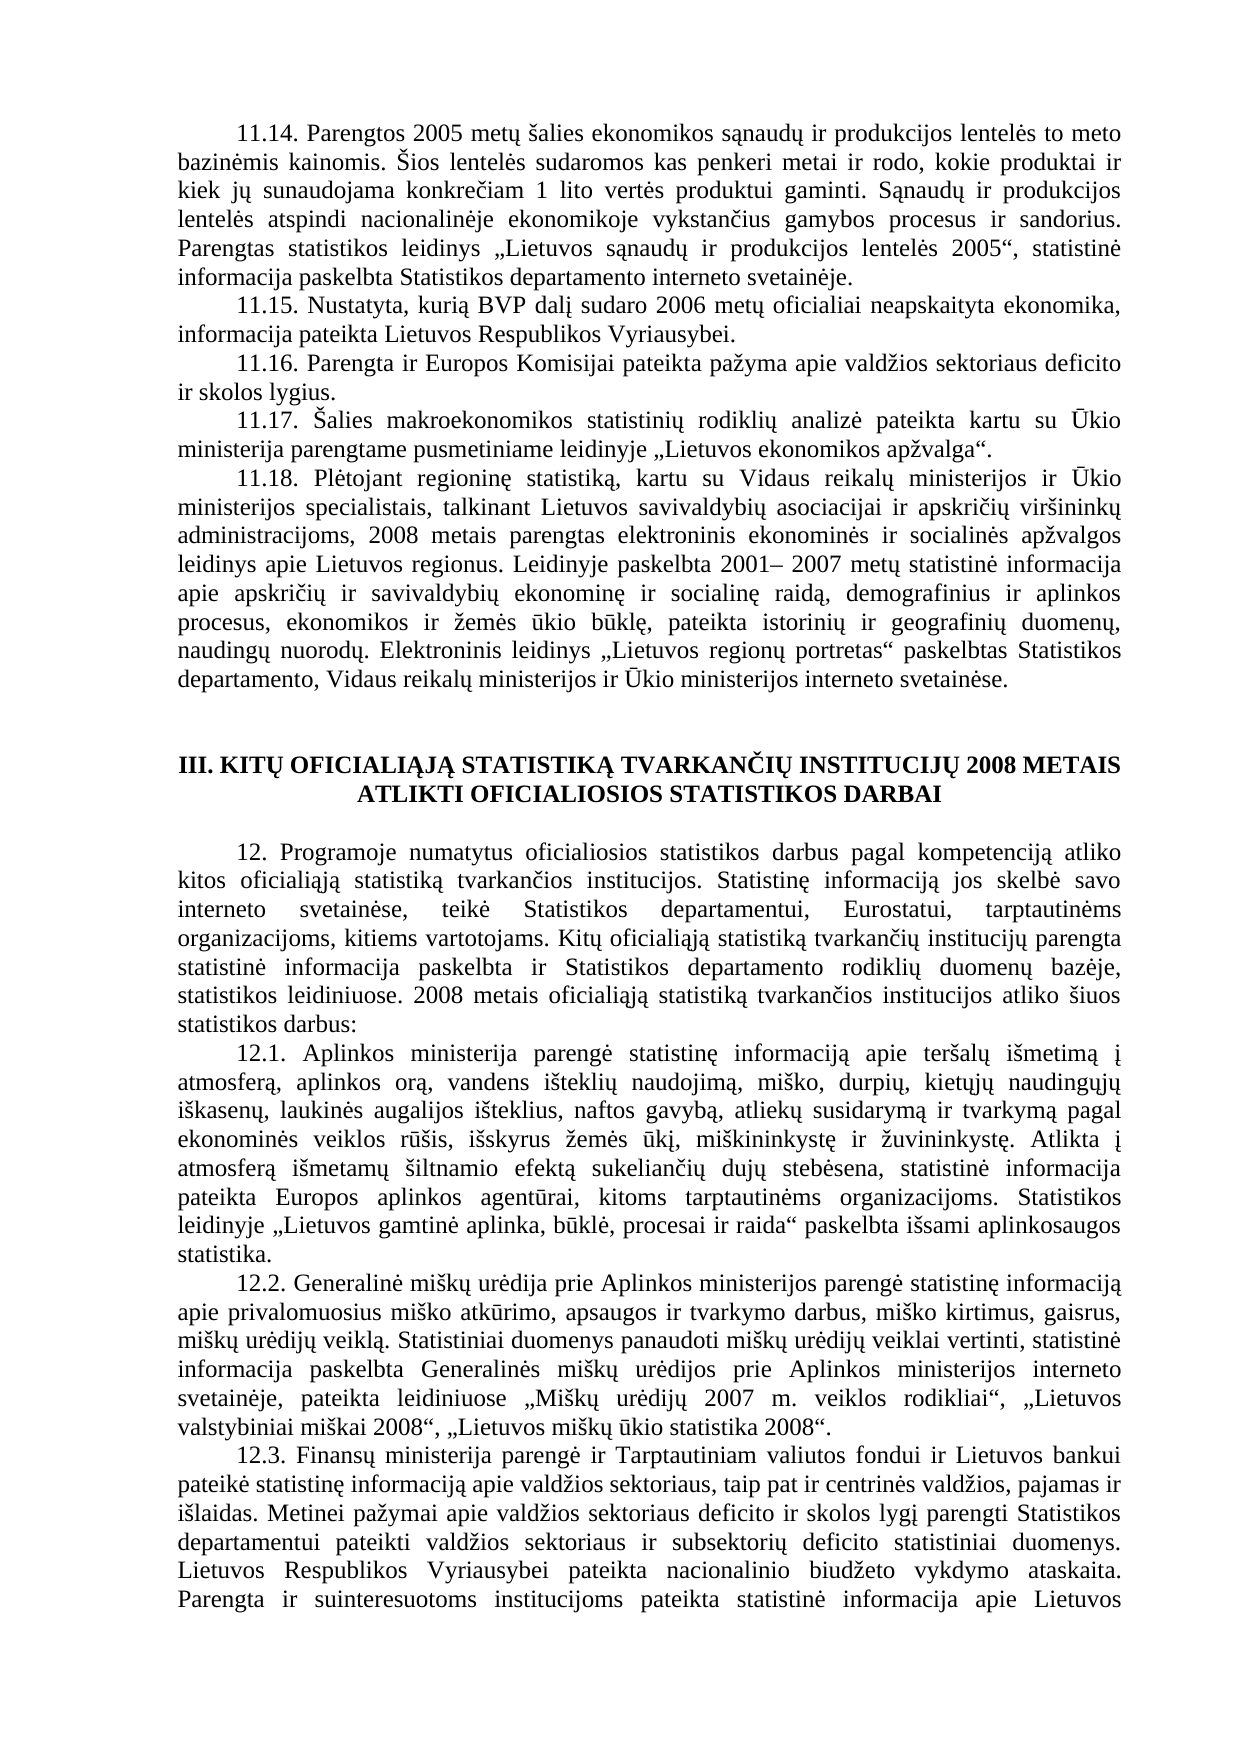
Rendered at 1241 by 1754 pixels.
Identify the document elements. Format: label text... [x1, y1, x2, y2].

text 12.1. Aplinkos ministerija parengė statistinę informaciją apie teršalų išmetimą į atmosferą, aplinkos orą, vandens išteklių naudojimą, miško, durpių, kietųjų naudingųjų iškasenų, laukinės augalijos išteklius, naftos gavybą, atliekų susidarymą ir tvarkymą pagal ekonominės veiklos rūšis, išskyrus žemės ūkį, miškininkystę ir žuvininkystę. Atlikta į atmosferą išmetamų šiltnamio efektą sukeliančių dujų stebėsena, statistinė informacija pateikta Europos aplinkos agentūrai, kitoms tarptautinėms organizacijoms. Statistikos leidinyje „Lietuvos gamtinė aplinka, būklė, procesai ir raida“ paskelbta išsami aplinkosaugos statistika. [177, 1038, 1122, 1268]
text 12. Programoje numatytus oficialiosios statistikos darbus pagal kompetenciją atliko kitos oficialiąją statistiką tvarkančios institucijos. Statistinę informaciją jos skelbė savo interneto svetainėse, teikė Statistikos departamentui, Eurostatui, tarptautinėms organizacijoms, kitiems vartotojams. Kitų oficialiąją statistiką tvarkančių institucijų parengta statistinė informacija paskelbta ir Statistikos departamento rodiklių duomenų bazėje, statistikos leidiniuose. 2008 metais oficialiąją statistiką tvarkančios institucijos atliko šiuos statistikos darbus: [177, 837, 1122, 1038]
text 11.17. Šalies makroekonomikos statistinių rodiklių analizė pateikta kartu su Ūkio ministerija parengtame pusmetiniame leidinyje „Lietuvos ekonomikos apžvalga“. [177, 406, 1122, 463]
text 12.3. Finansų ministerija parengė ir Tarptautiniam valiutos fondui ir Lietuvos bankui pateikė statistinę informaciją apie valdžios sektoriaus, taip pat ir centrinės valdžios, pajamas ir išlaidas. Metinei pažymai apie valdžios sektoriaus deficito ir skolos lygį parengti Statistikos departamentui pateikti valdžios sektoriaus ir subsektorių deficito statistiniai duomenys. Lietuvos Respublikos Vyriausybei pateikta nacionalinio biudžeto vykdymo ataskaita. Parengta ir suinteresuotoms institucijoms pateikta statistinė informacija apie Lietuvos [177, 1441, 1122, 1613]
text 11.16. Parengta ir Europos Komisijai pateikta pažyma apie valdžios sektoriaus deficito ir skolos lygius. [177, 348, 1122, 406]
text 12.2. Generalinė miškų urėdija prie Aplinkos ministerijos parengė statistinę informaciją apie privalomuosius miško atkūrimo, apsaugos ir tvarkymo darbus, miško kirtimus, gaisrus, miškų urėdijų veiklą. Statistiniai duomenys panaudoti miškų urėdijų veiklai vertinti, statistinė informacija paskelbta Generalinės miškų urėdijos prie Aplinkos ministerijos interneto svetainėje, pateikta leidiniuose „Miškų urėdijų 2007 m. veiklos rodikliai“, „Lietuvos valstybiniai miškai 2008“, „Lietuvos miškų ūkio statistika 2008“. [177, 1268, 1122, 1441]
text 11.18. Plėtojant regioninę statistiką, kartu su Vidaus reikalų ministerijos ir Ūkio ministerijos specialistais, talkinant Lietuvos savivaldybių asociacijai ir apskričių viršininkų administracijoms, 2008 metais parengtas elektroninis ekonominės ir socialinės apžvalgos leidinys apie Lietuvos regionus. Leidinyje paskelbta 2001– 2007 metų statistinė informacija apie apskričių ir savivaldybių ekonominę ir socialinę raidą, demografinius ir aplinkos procesus, ekonomikos ir žemės ūkio būklę, pateikta istorinių ir geografinių duomenų, naudingų nuorodų. Elektroninis leidinys „Lietuvos regionų portretas“ paskelbtas Statistikos departamento, Vidaus reikalų ministerijos ir Ūkio ministerijos interneto svetainėse. [177, 463, 1122, 693]
text III. KITŲ OFICIALIĄJĄ STATISTIKĄ TVARKANČIŲ INSTITUCIJŲ 2008 METAIS ATLIKTI OFICIALIOSIOS STATISTIKOS DARBAI [177, 751, 1122, 808]
text 11.14. Parengtos 2005 metų šalies ekonomikos sąnaudų ir produkcijos lentelės to meto bazinėmis kainomis. Šios lentelės sudaromos kas penkeri metai ir rodo, kokie produktai ir kiek jų sunaudojama konkrečiam 1 lito vertės produktui gaminti. Sąnaudų ir produkcijos lentelės atspindi nacionalinėje ekonomikoje vykstančius gamybos procesus ir sandorius. Parengtas statistikos leidinys „Lietuvos sąnaudų ir produkcijos lentelės 2005“, statistinė informacija paskelbta Statistikos departamento interneto svetainėje. [177, 118, 1122, 291]
text 11.15. Nustatyta, kurią BVP dalį sudaro 2006 metų oficialiai neapskaityta ekonomika, informacija pateikta Lietuvos Respublikos Vyriausybei. [177, 291, 1122, 348]
